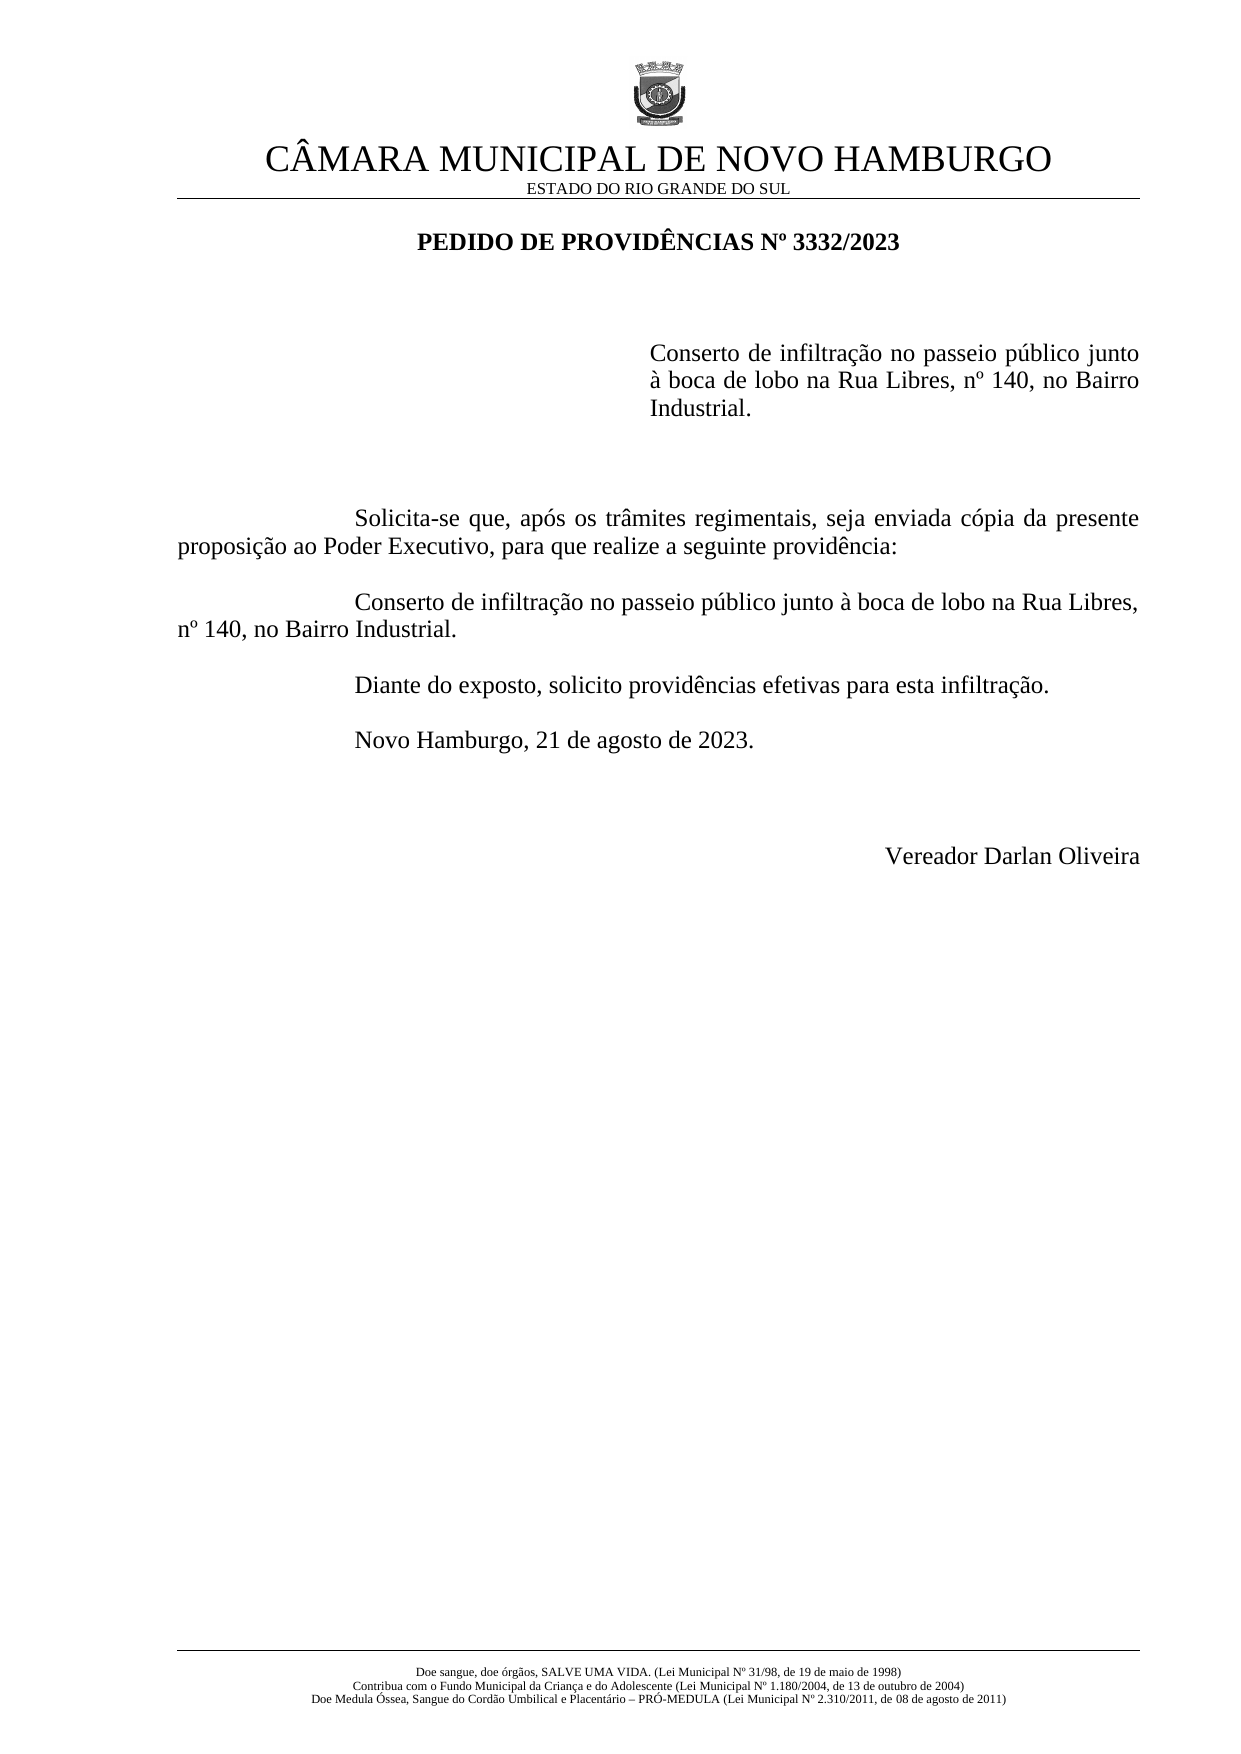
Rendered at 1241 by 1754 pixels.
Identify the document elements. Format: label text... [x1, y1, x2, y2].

text Solicita-se que, após os trâmites regimentais, seja enviada cópia da presente proposição ao Poder Executivo, para que realize a seguinte providência: [177, 504, 1140, 560]
text Conserto de infiltração no passeio público junto à boca de lobo na Rua Libres, nº 140, no Bairro Industrial. [177, 588, 1140, 643]
text Conserto de infiltração no passeio público junto à boca de lobo na Rua Libres, nº 140, no Bairro Industrial. [649, 339, 1140, 422]
text Diante do exposto, solicito providências efetivas para esta infiltração. [177, 671, 1140, 698]
text Novo Hamburgo, 21 de agosto de 2023. [177, 726, 1140, 754]
text Vereador Darlan Oliveira [177, 842, 1140, 870]
text PEDIDO DE PROVIDÊNCIAS Nº 3332/2023 [177, 228, 1140, 256]
